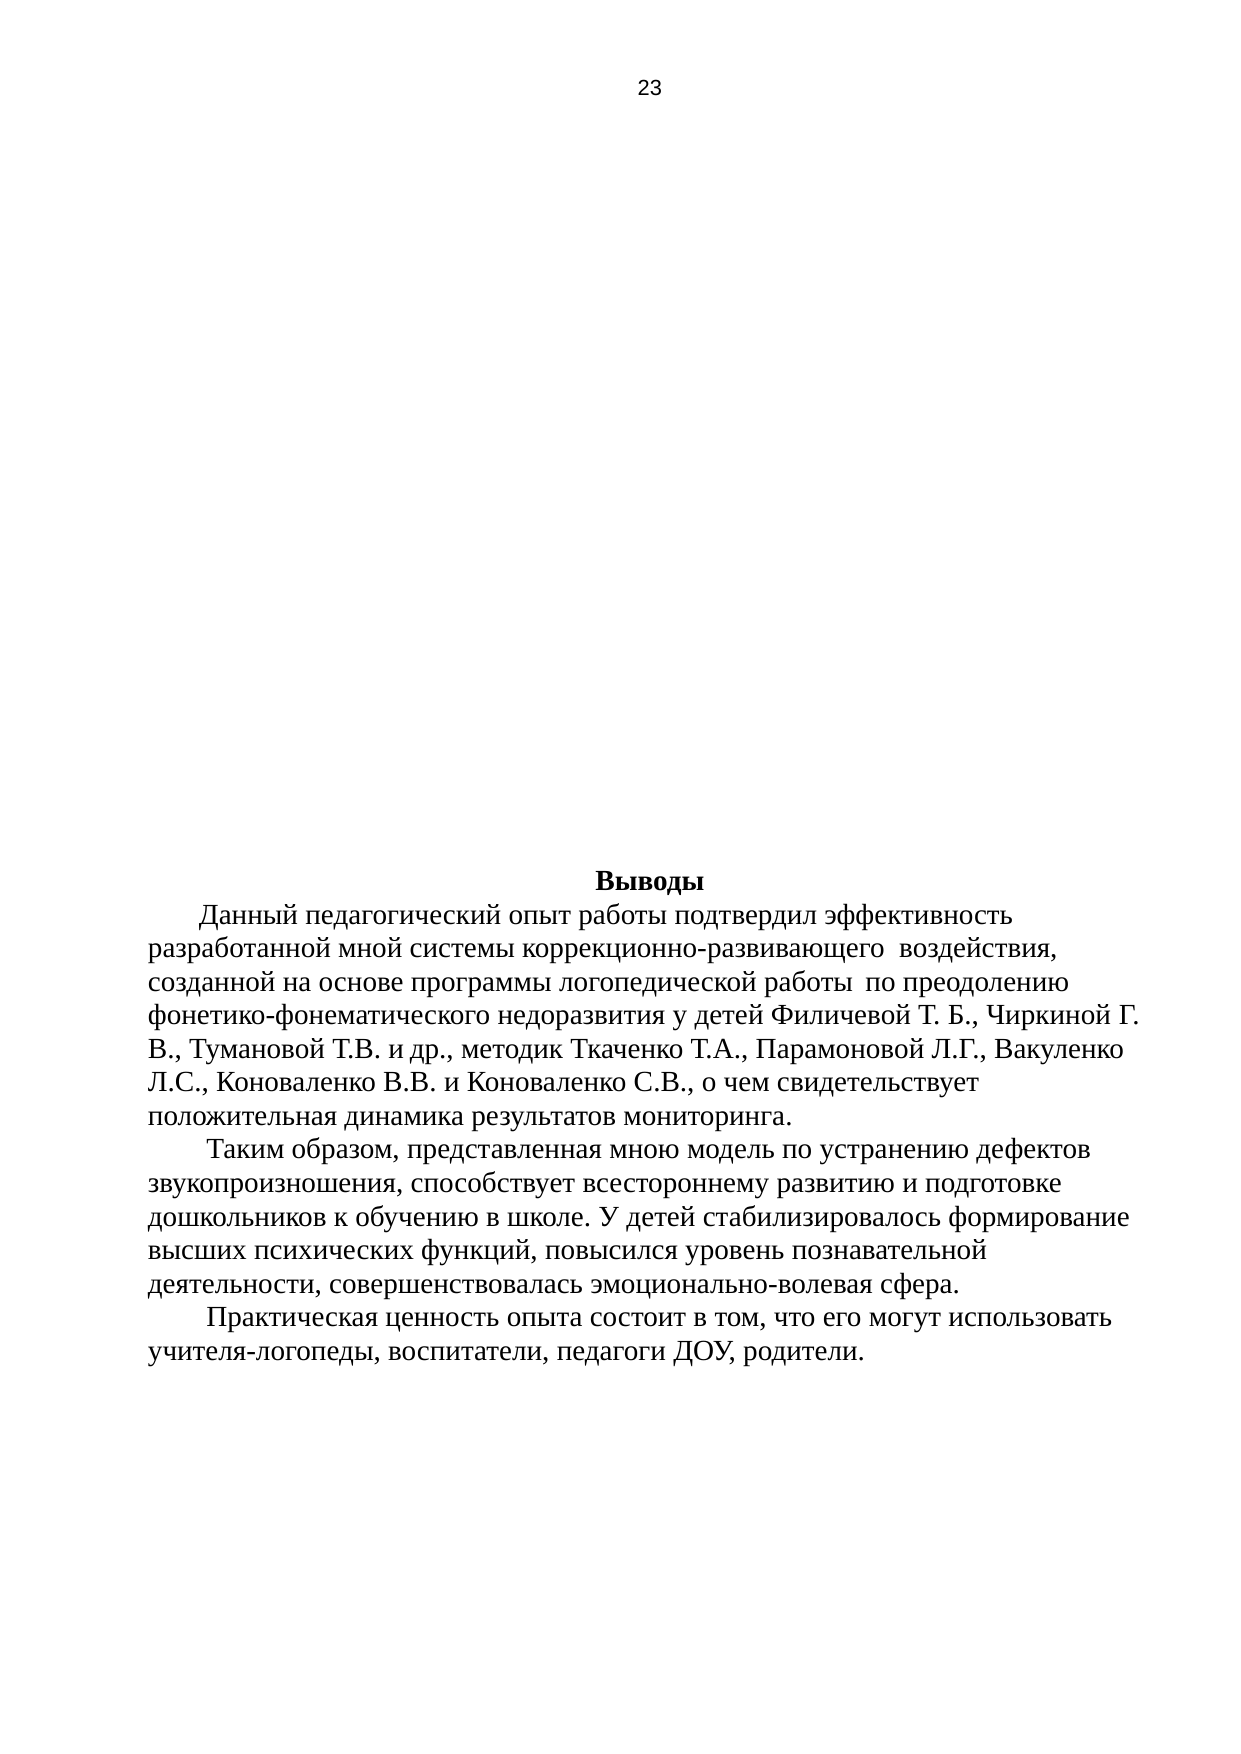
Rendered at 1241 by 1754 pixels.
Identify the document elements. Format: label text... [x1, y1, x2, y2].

text Таким образом, представленная мною модель по устранению дефектов звукопроизношения, способствует всестороннему развитию и подготовке дошкольников к обучению в школе. У детей стабилизировалось формирование высших психических функций, повысился уровень познавательной деятельности, совершенствовалась эмоционально-волевая сфера. [148, 1132, 1151, 1299]
text Данный педагогический опыт работы подтвердил эффективность разработанной мной системы коррекционно-развивающего воздействия, созданной на основе программы логопедической работы по преодолению фонетико-фонематического недоразвития у детей Филичевой Т. Б., Чиркиной Г. В., Тумановой Т.В. и др., методик Ткаченко Т.А., Парамоновой Л.Г., Вакуленко Л.С., Коноваленко В.В. и Коноваленко С.В., о чем свидетельствует положительная динамика результатов мониторинга. [148, 897, 1151, 1132]
text Практическая ценность опыта состоит в том, что его могут использовать учителя-логопеды, воспитатели, педагоги ДОУ, родители. [148, 1299, 1151, 1366]
text Выводы [148, 863, 1151, 897]
